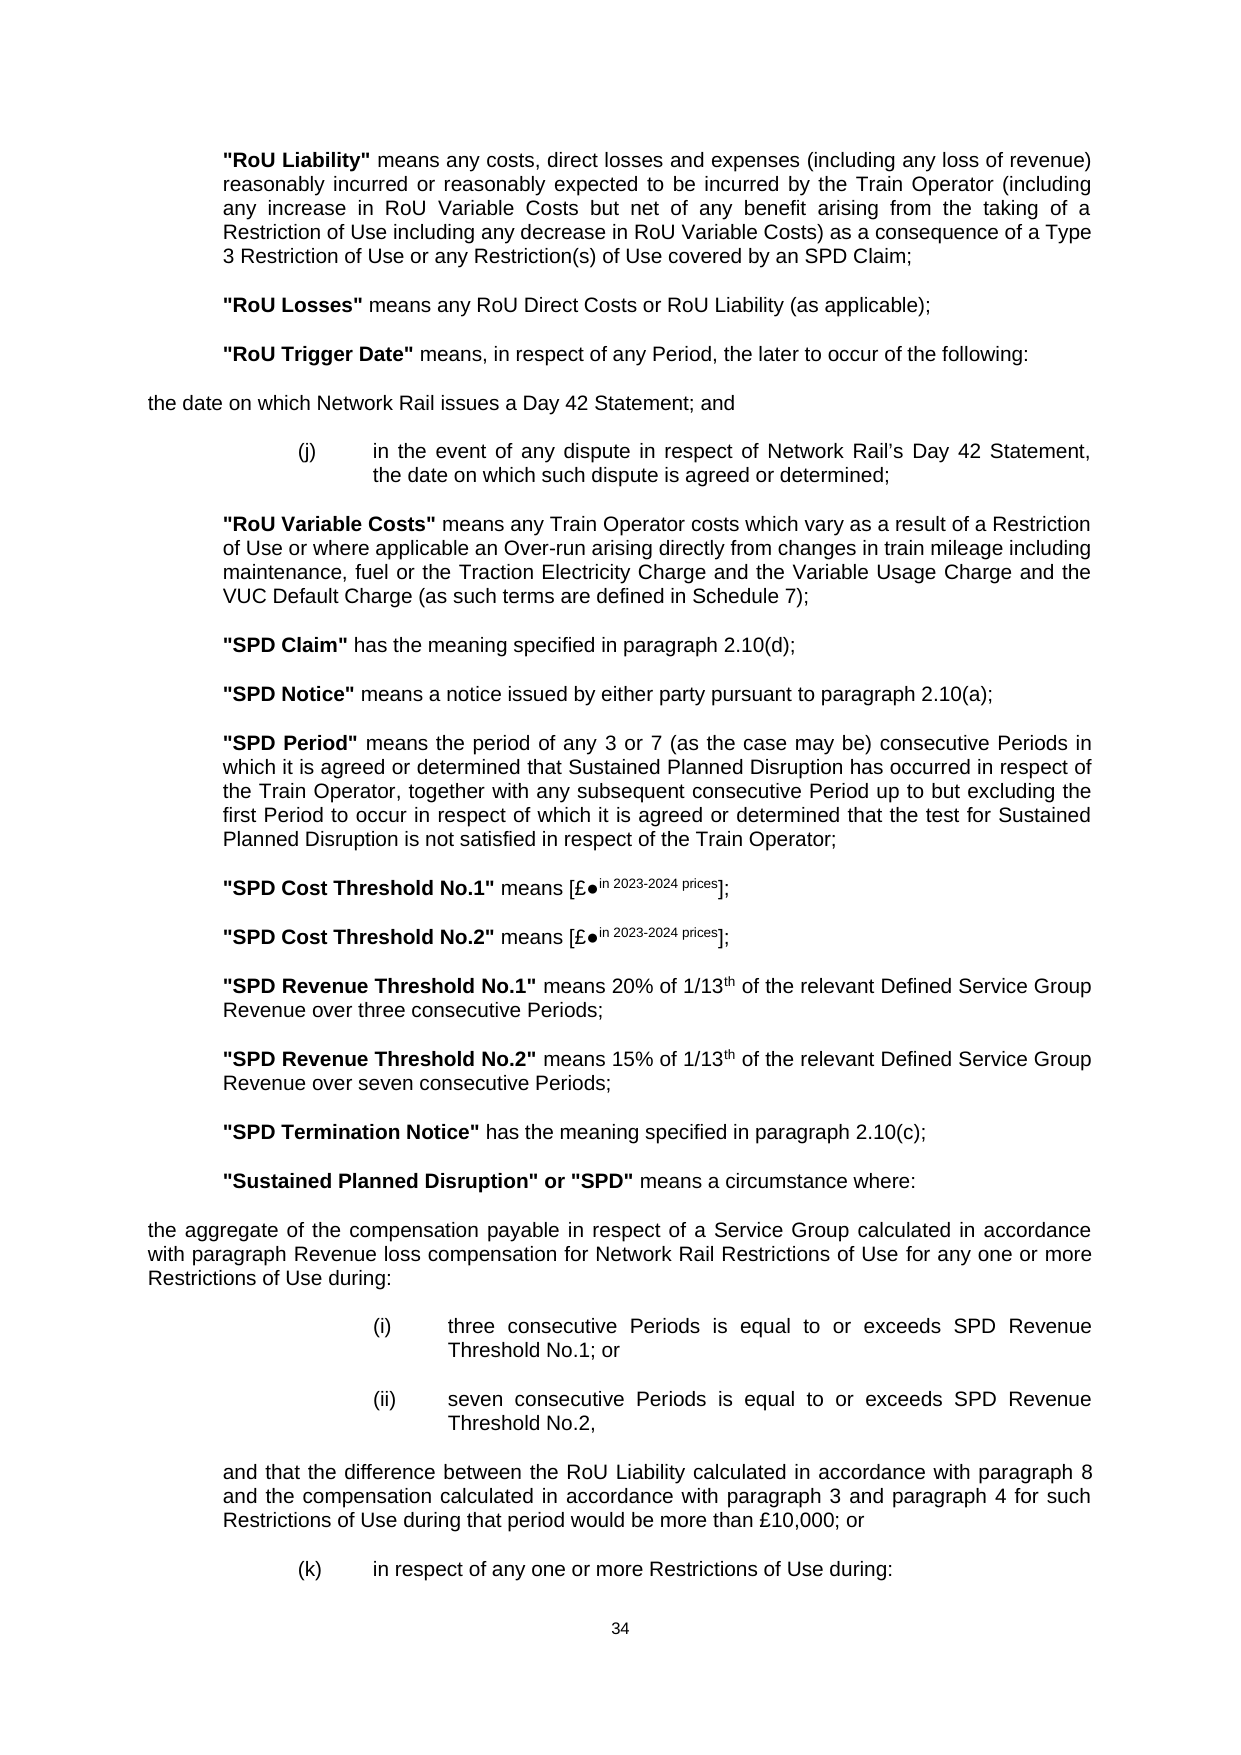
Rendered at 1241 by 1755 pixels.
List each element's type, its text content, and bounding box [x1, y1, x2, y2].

subtitle in respect of any one or more Restrictions of Use during: [298, 1557, 1093, 1581]
subtitle seven consecutive Periods is equal to or exceeds SPD Revenue Threshold No.2, [373, 1387, 1093, 1435]
text "SPD Period" means the period of any 3 or 7 (as the case may be) consecutive Periods in which it is agreed or determined that Sustained Planned Disruption has occurred in respect of the Train Operator, together with any subsequent consecutive Period up to but excluding the first Period to occur in respect of which it is agreed or determined that the test for Sustained Planned Disruption is not satisfied in respect of the Train Operator; [223, 731, 1093, 851]
text "Sustained Planned Disruption" or "SPD" means a circumstance where: [223, 1168, 1093, 1192]
text and that the difference between the RoU Liability calculated in accordance with paragraph 8 and the compensation calculated in accordance with paragraph 3 and paragraph 4 for such Restrictions of Use during that period would be more than £10,000; or [223, 1460, 1093, 1532]
text "RoU Variable Costs" means any Train Operator costs which vary as a result of a Restriction of Use or where applicable an Over-run arising directly from changes in train mileage including maintenance, fuel or the Traction Electricity Charge and the Variable Usage Charge and the VUC Default Charge (as such terms are defined in Schedule 7); [223, 512, 1093, 608]
text "RoU Losses" means any RoU Direct Costs or RoU Liability (as applicable); [223, 292, 1093, 316]
text "SPD Cost Threshold No.2" means [£●in 2023-2024 prices]; [223, 925, 1093, 949]
text "RoU Liability" means any costs, direct losses and expenses (including any loss of revenue) reasonably incurred or reasonably expected to be incurred by the Train Operator (including any increase in RoU Variable Costs but net of any benefit arising from the taking of a Restriction of Use including any decrease in RoU Variable Costs) as a consequence of a Type 3 Restriction of Use or any Restriction(s) of Use covered by an SPD Claim; [223, 148, 1093, 267]
text "SPD Termination Notice" has the meaning specified in paragraph 2.10(c); [223, 1119, 1093, 1143]
subtitle the aggregate of the compensation payable in respect of a Service Group calculated in accordance with paragraph 3 for any one or more Restrictions of Use during: [148, 1217, 1093, 1289]
text "SPD Revenue Threshold No.1" means 20% of 1/13th of the relevant Defined Service Group Revenue over three consecutive Periods; [223, 974, 1093, 1022]
text "SPD Revenue Threshold No.2" means 15% of 1/13th of the relevant Defined Service Group Revenue over seven consecutive Periods; [223, 1047, 1093, 1094]
text "SPD Notice" means a notice issued by either party pursuant to paragraph 2.10(a); [223, 682, 1093, 706]
subtitle in the event of any dispute in respect of Network Rail’s Day 42 Statement, the date on which such dispute is agreed or determined; [298, 439, 1093, 487]
text "SPD Cost Threshold No.1" means [£●in 2023-2024 prices]; [223, 876, 1093, 900]
subtitle three consecutive Periods is equal to or exceeds SPD Revenue Threshold No.1; or [373, 1314, 1093, 1362]
subtitle the date on which Network Rail issues a Day 42 Statement; and [148, 390, 1093, 414]
text "RoU Trigger Date" means, in respect of any Period, the later to occur of the following: [223, 341, 1093, 365]
text "SPD Claim" has the meaning specified in paragraph 2.10(d); [223, 633, 1093, 657]
